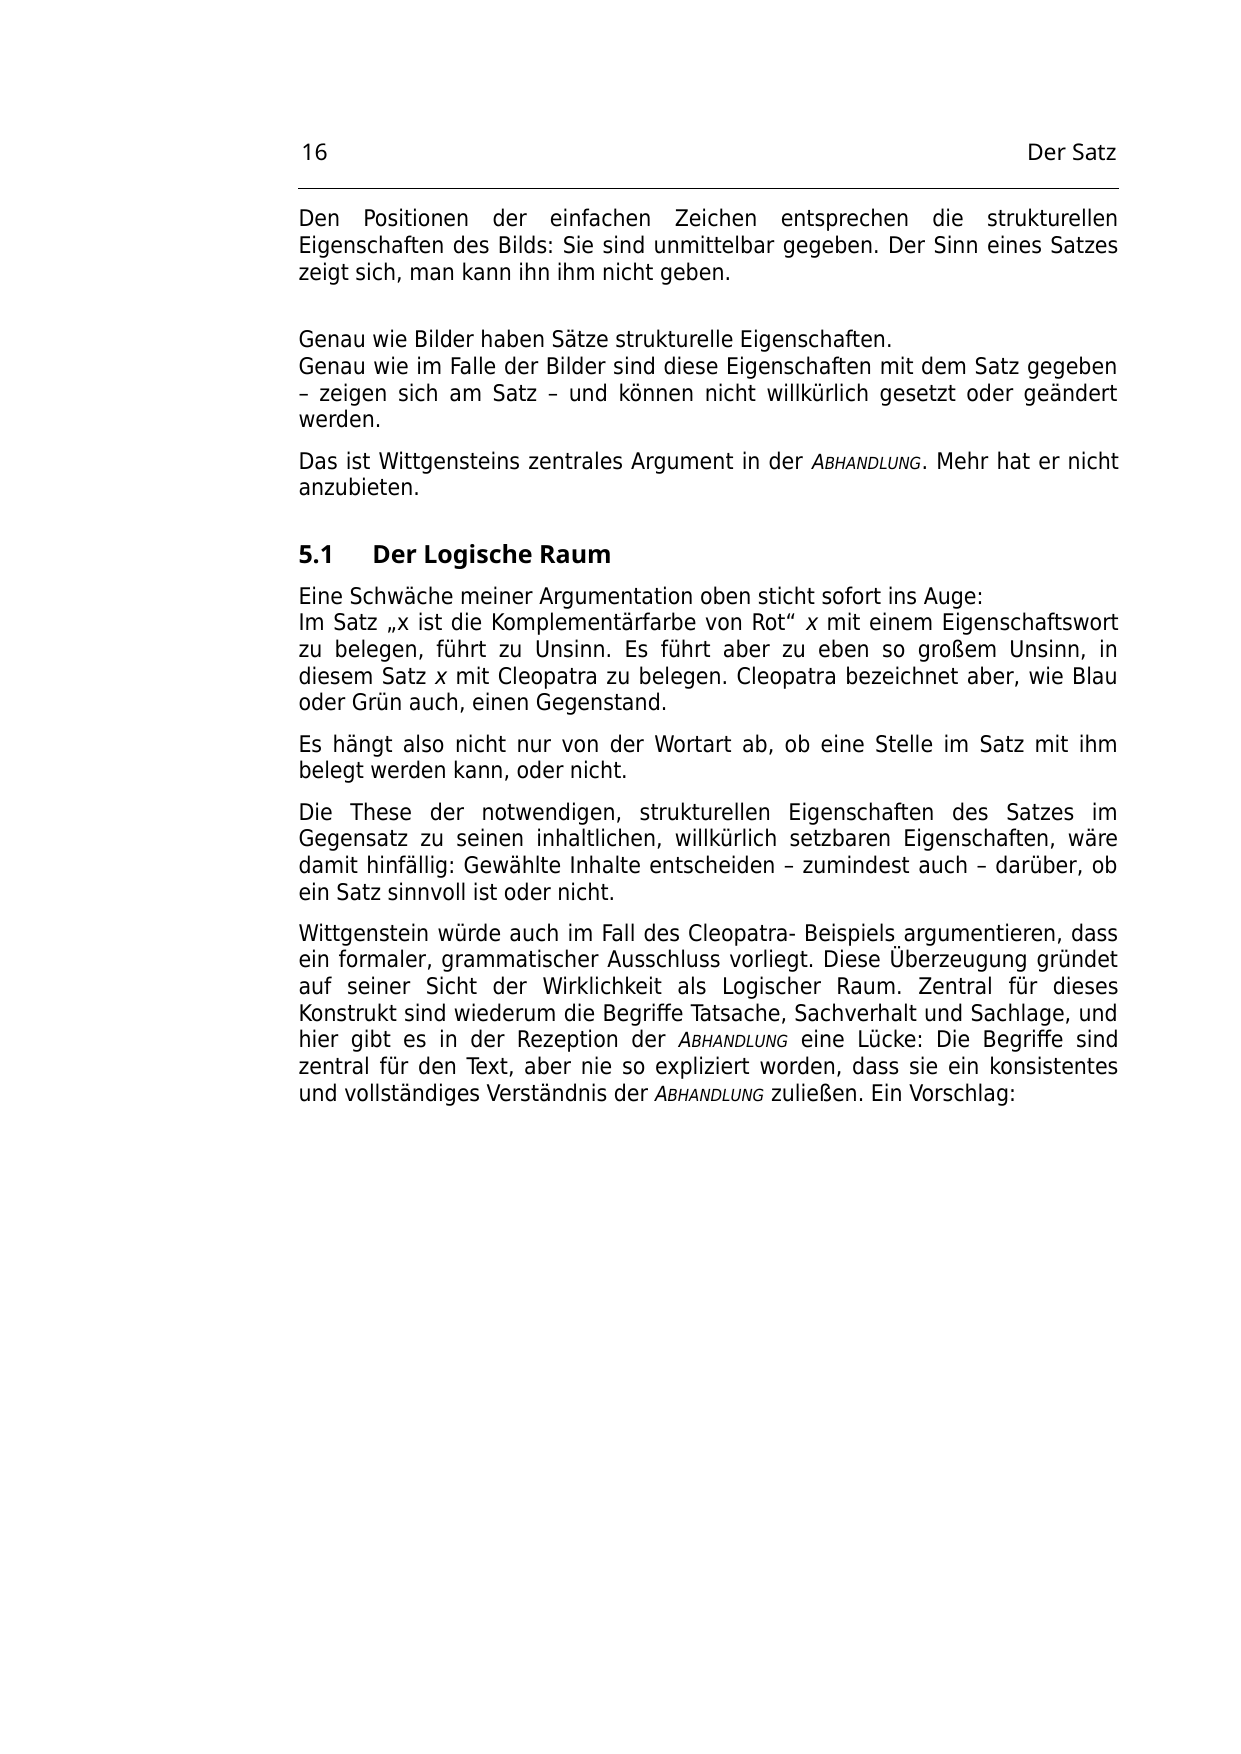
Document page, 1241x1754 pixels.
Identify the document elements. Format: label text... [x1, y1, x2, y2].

text Genau wie Bilder haben Sätze strukturelle Eigenschaften. [298, 327, 1119, 353]
text Es hängt also nicht nur von der Wortart ab, ob eine Stelle im Satz mit ihm belegt werden kann, oder nicht. [298, 731, 1119, 784]
text Genau wie im Falle der Bilder sind diese Eigenschaften mit dem Satz gegeben – zeigen sich am Satz – und können nicht willkürlich gesetzt oder geändert werden. [298, 353, 1119, 433]
text Das ist Wittgensteins zentrales Argument in der Abhandlung. Mehr hat er nicht anzubieten. [298, 448, 1119, 501]
text Im Satz „x ist die Komplementärfarbe von Rot“ x mit einem Eigenschaftswort zu belegen, führt zu Unsinn. Es führt aber zu eben so großem Unsinn, in diesem Satz x mit Cleopatra zu belegen. Cleopatra bezeichnet aber, wie Blau oder Grün auch, einen Gegenstand. [298, 609, 1119, 716]
text Den Positionen der einfachen Zeichen entsprechen die strukturellen Eigenschaften des Bilds: Sie sind unmittelbar gegeben. Der Sinn eines Satzes zeigt sich, man kann ihn ihm nicht geben. [298, 205, 1119, 285]
subtitle Der Logische Raum [298, 536, 1119, 571]
text Die These der notwendigen, strukturellen Eigenschaften des Satzes im Gegensatz zu seinen inhaltlichen, willkürlich setzbaren Eigenschaften, wäre damit hinfällig: Gewählte Inhalte entscheiden – zumindest auch – darüber, ob ein Satz sinnvoll ist oder nicht. [298, 799, 1119, 905]
text Eine Schwäche meiner Argumentation oben sticht sofort ins Auge: [298, 583, 1119, 609]
text Wittgenstein würde auch im Fall des Cleopatra- Beispiels argumentieren, dass ein formaler, grammatischer Ausschluss vorliegt. Diese Überzeugung gründet auf seiner Sicht der Wirklichkeit als Logischer Raum. Zentral für dieses Konstrukt sind wiederum die Begriffe Tatsache, Sachverhalt und Sachlage, und hier gibt es in der Rezeption der Abhandlung eine Lücke: Die Begriffe sind zentral für den Text, aber nie so expliziert worden, dass sie ein konsistentes und vollständiges Verständnis der Abhandlung zuließen. Ein Vorschlag: [298, 920, 1119, 1107]
